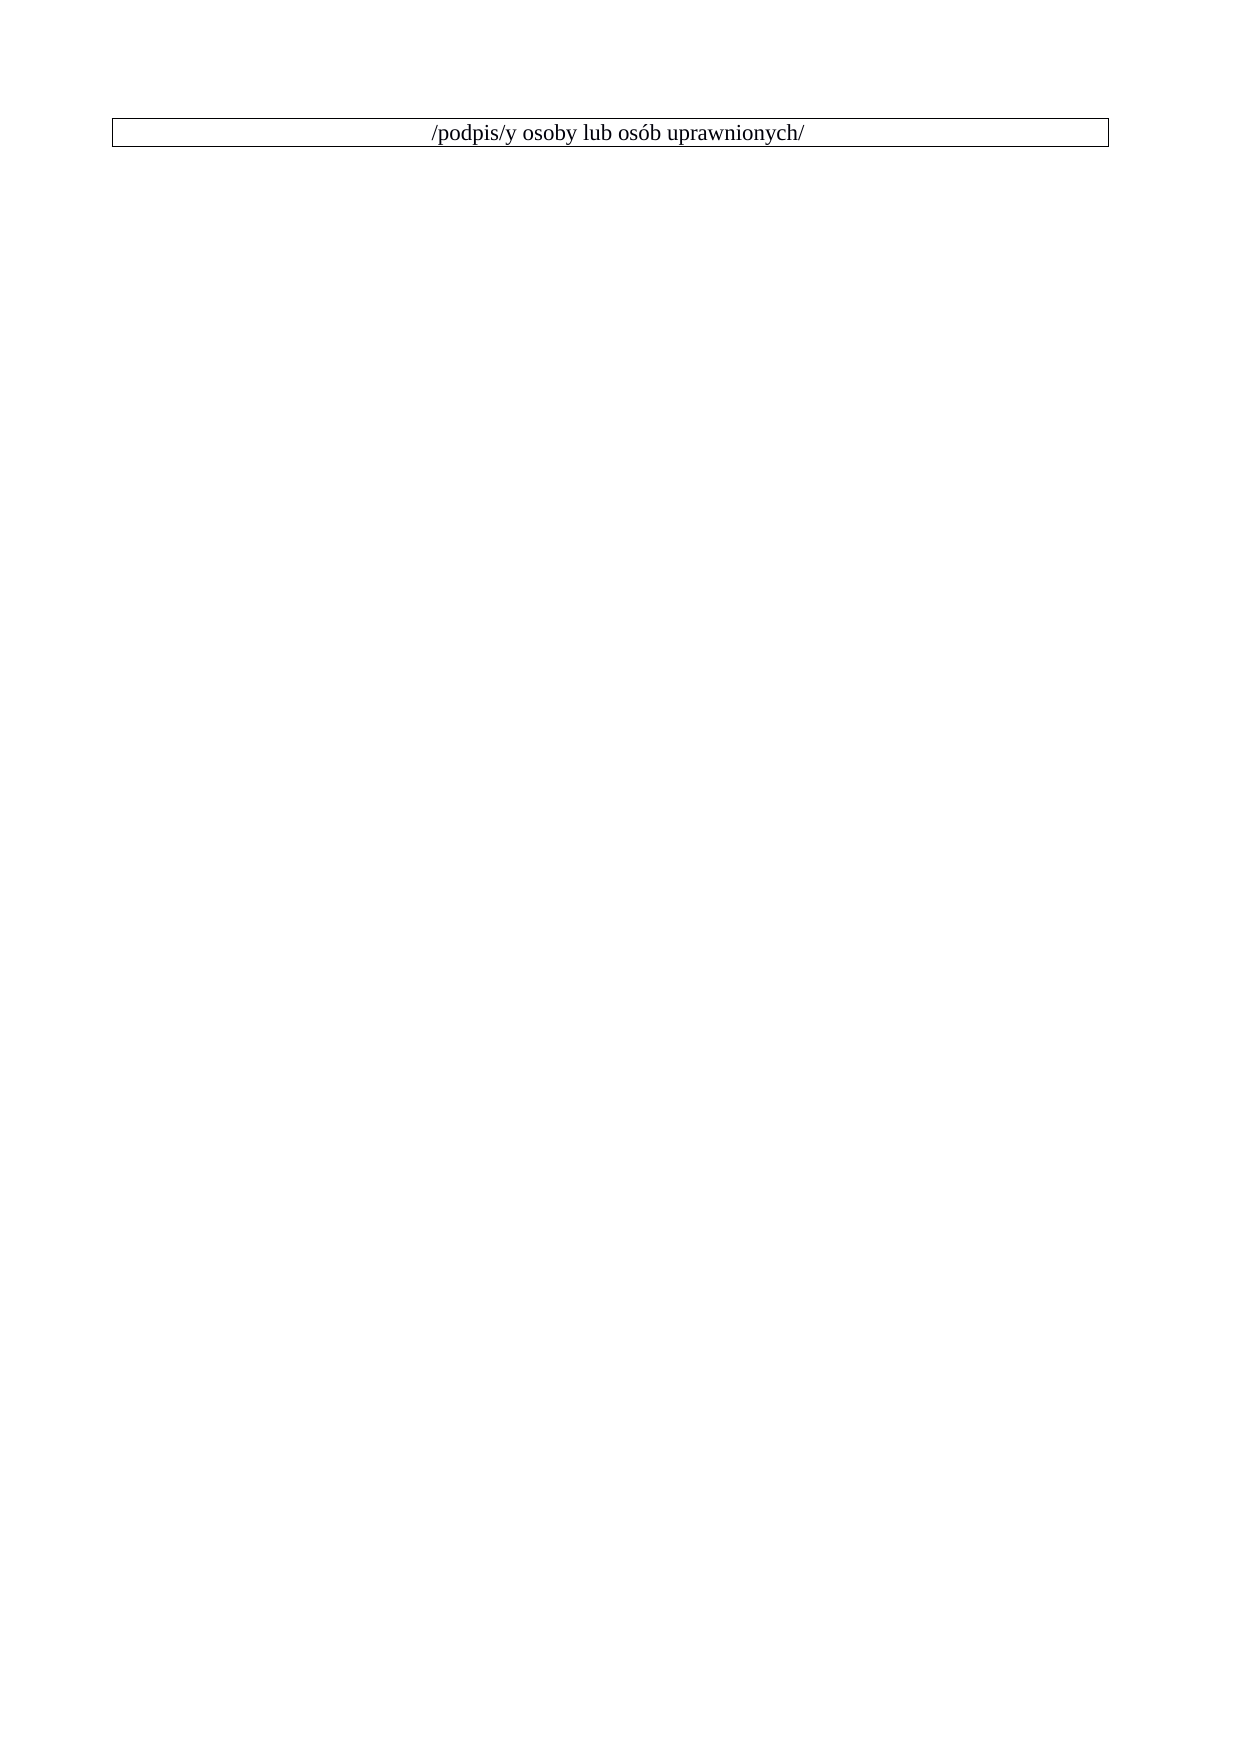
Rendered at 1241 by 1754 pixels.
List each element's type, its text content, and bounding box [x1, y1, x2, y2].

table_header /podpis/y osoby lub osób uprawnionych/ [113, 119, 1108, 146]
